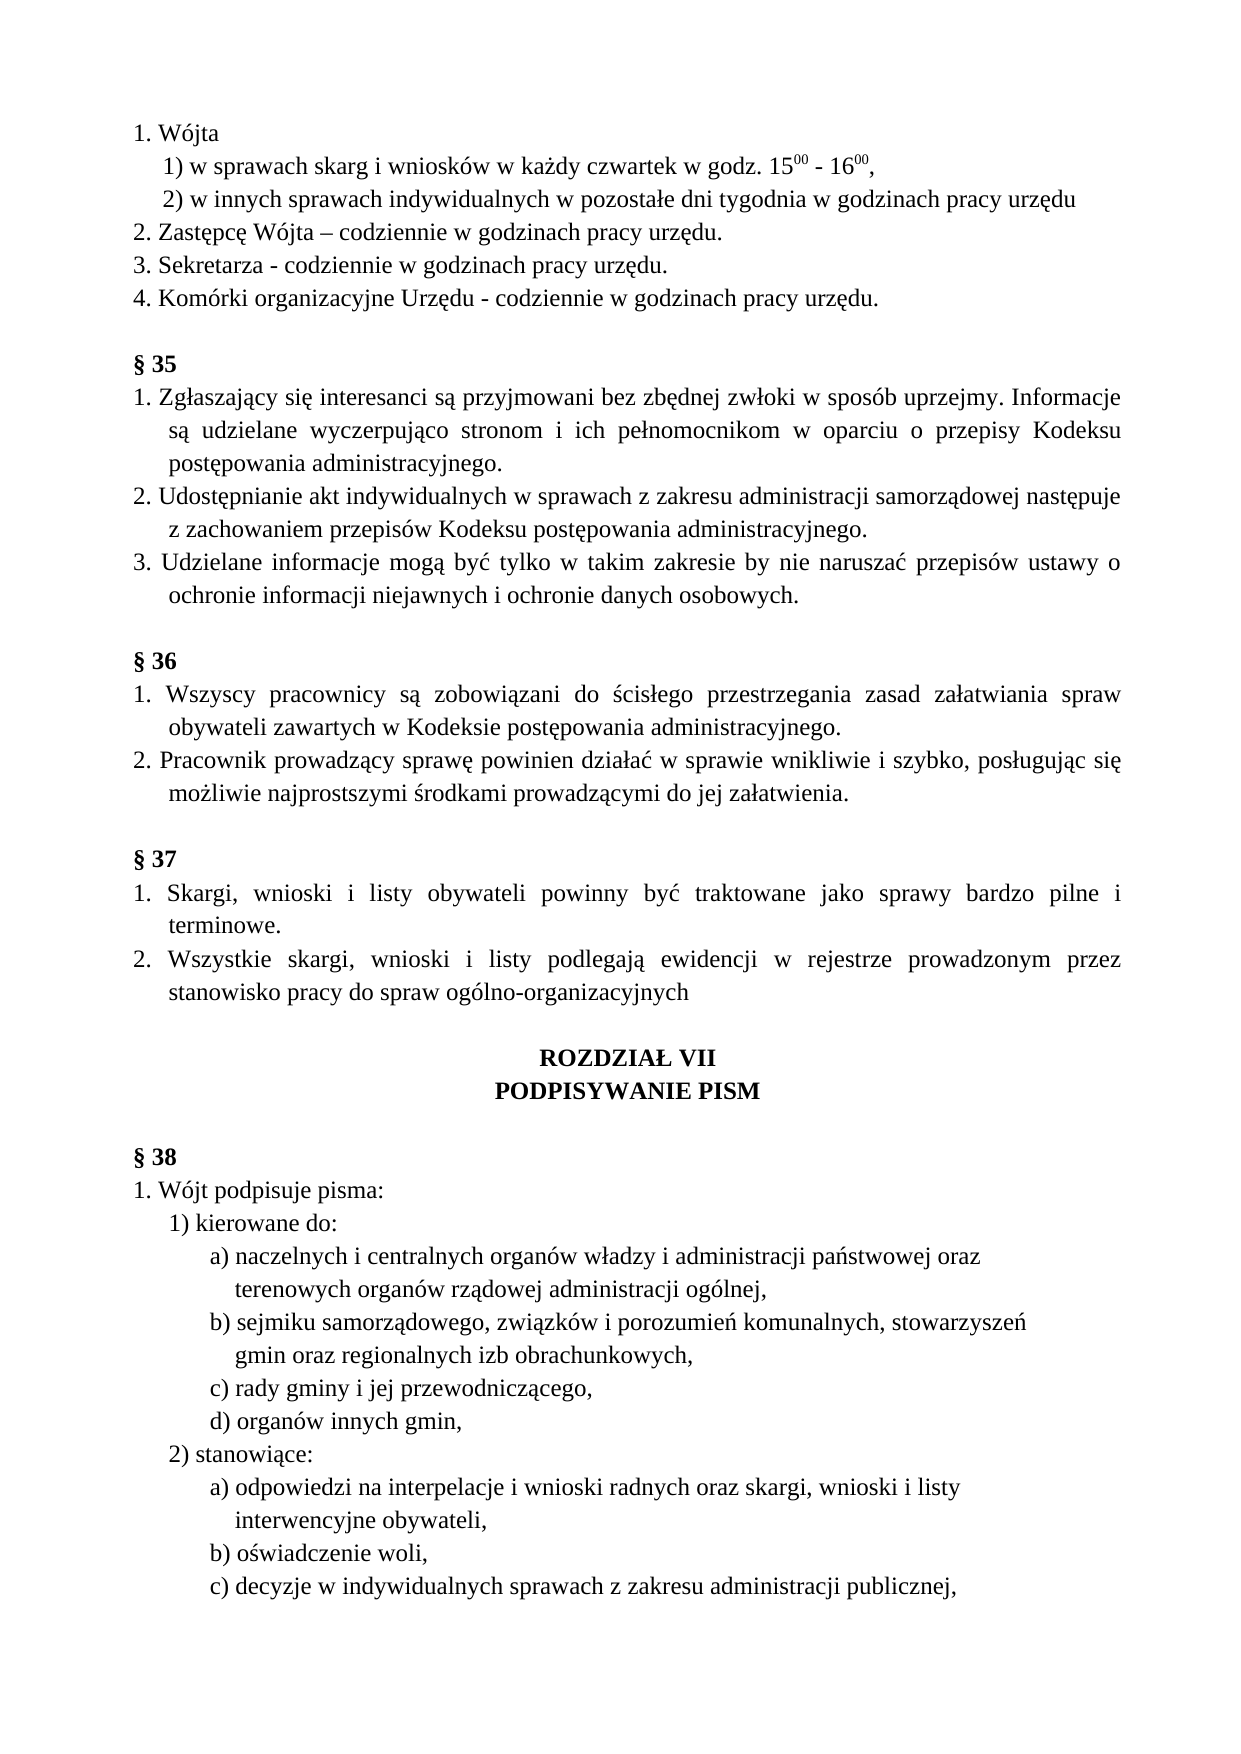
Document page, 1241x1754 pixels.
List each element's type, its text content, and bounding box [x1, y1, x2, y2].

text 1) kierowane do: [168, 1208, 1122, 1237]
text § 38 [133, 1142, 1122, 1171]
text 2) stanowiące: [168, 1439, 1122, 1468]
text 1. Zgłaszający się interesanci są przyjmowani bez zbędnej zwłoki w sposób uprzejmy. Informacje są udzielane wyczerpująco stronom i ich pełnomocnikom w oparciu o przepisy Kodeksu postępowania administracyjnego. [133, 382, 1122, 477]
text a) naczelnych i centralnych organów władzy i administracji państwowej oraz [209, 1241, 1122, 1269]
text PODPISYWANIE PISM [133, 1076, 1122, 1104]
text 2. Pracownik prowadzący sprawę powinien działać w sprawie wnikliwie i szybko, posługując się możliwie najprostszymi środkami prowadzącymi do jej załatwienia. [133, 746, 1122, 807]
text 2. Udostępnianie akt indywidualnych w sprawach z zakresu administracji samorządowej następuje z zachowaniem przepisów Kodeksu postępowania administracyjnego. [133, 481, 1122, 543]
text § 35 [133, 349, 1122, 378]
text interwencyjne obywateli, [209, 1505, 1122, 1534]
text 1. Wójt podpisuje pisma: [133, 1175, 1122, 1203]
text terenowych organów rządowej administracji ogólnej, [209, 1274, 1122, 1303]
text 1. Wójta [133, 118, 1122, 147]
text c) decyzje w indywidualnych sprawach z zakresu administracji publicznej, [209, 1571, 1122, 1600]
text d) organów innych gmin, [209, 1406, 1122, 1435]
text 2) w innych sprawach indywidualnych w pozostałe dni tygodnia w godzinach pracy urzędu [162, 184, 1122, 213]
text b) sejmiku samorządowego, związków i porozumień komunalnych, stowarzyszeń [209, 1307, 1122, 1336]
text 3. Udzielane informacje mogą być tylko w takim zakresie by nie naruszać przepisów ustawy o ochronie informacji niejawnych i ochronie danych osobowych. [133, 547, 1122, 609]
text § 36 [133, 646, 1122, 675]
text 2. Zastępcę Wójta – codziennie w godzinach pracy urzędu. [133, 217, 1122, 246]
text 1) w sprawach skarg i wniosków w każdy czwartek w godz. 1500 - 1600, [162, 151, 1122, 180]
text b) oświadczenie woli, [209, 1538, 1122, 1567]
text 1. Skargi, wnioski i listy obywateli powinny być traktowane jako sprawy bardzo pilne i terminowe. [133, 878, 1122, 939]
text 2. Wszystkie skargi, wnioski i listy podlegają ewidencji w rejestrze prowadzonym przez stanowisko pracy do spraw ogólno-organizacyjnych [133, 944, 1122, 1005]
text § 37 [133, 844, 1122, 873]
text ROZDZIAŁ VII [133, 1043, 1122, 1071]
text 3. Sekretarza - codziennie w godzinach pracy urzędu. [133, 250, 1122, 279]
text 1. Wszyscy pracownicy są zobowiązani do ścisłego przestrzegania zasad załatwiania spraw obywateli zawartych w Kodeksie postępowania administracyjnego. [133, 679, 1122, 741]
text 4. Komórki organizacyjne Urzędu - codziennie w godzinach pracy urzędu. [133, 283, 1122, 312]
text a) odpowiedzi na interpelacje i wnioski radnych oraz skargi, wnioski i listy [209, 1472, 1122, 1501]
text gmin oraz regionalnych izb obrachunkowych, [209, 1340, 1122, 1369]
text c) rady gminy i jej przewodniczącego, [209, 1373, 1122, 1402]
